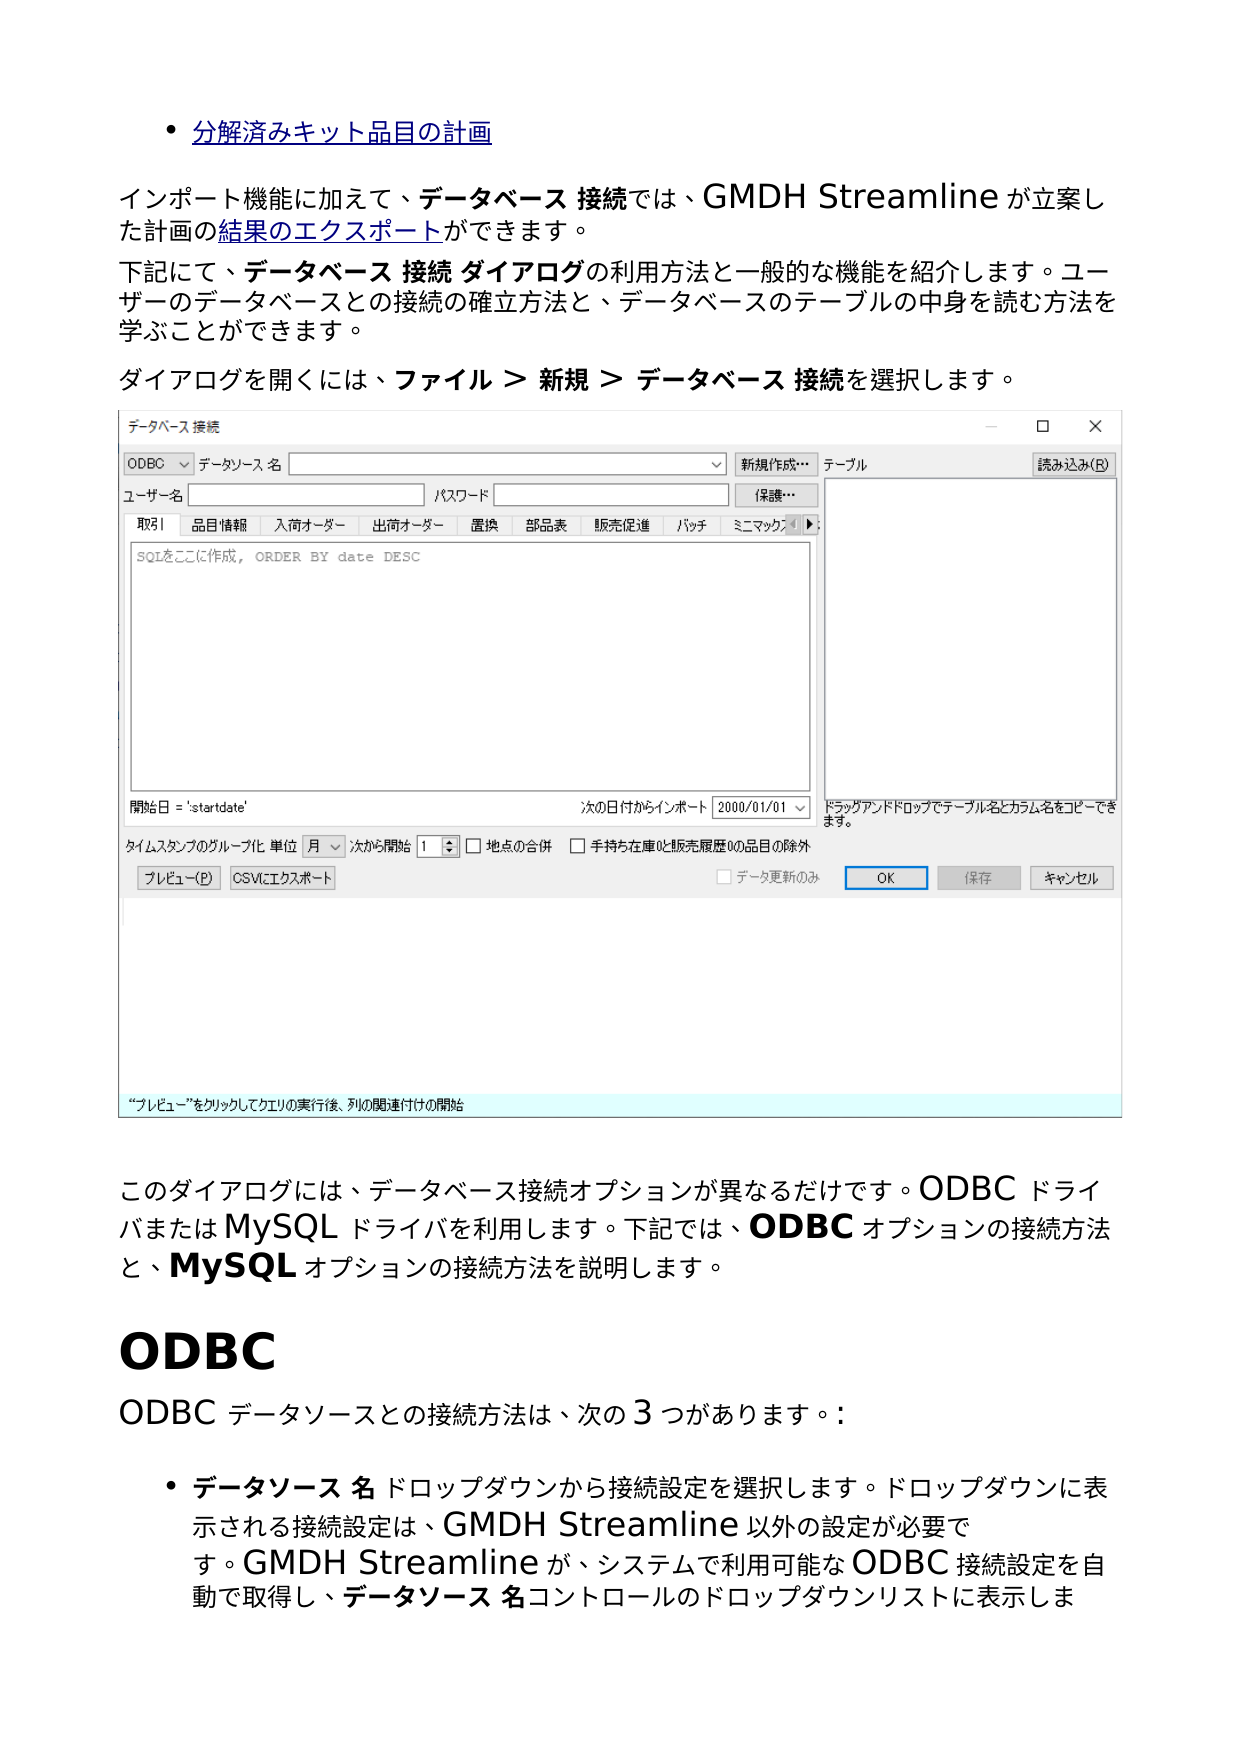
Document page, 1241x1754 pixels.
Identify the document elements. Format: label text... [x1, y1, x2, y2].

picture [118, 410, 1123, 1118]
text ODBC データソースとの接続方法は、次の3つがあります。: [118, 1394, 1122, 1433]
list データソース 名 ドロップダウンから接続設定を選択します。ドロップダウンに表示される接続設定は、GMDH Streamline以外の設定が必要です。GMDH Streamlineが、システムで利用可能なODBC接続設定を自動で取得し、データソース 名コントロールのドロップダウンリストに表示しま [177, 1474, 1122, 1612]
list 分解済みキット品目の計画 [177, 118, 1122, 148]
subtitle ODBC [118, 1323, 1122, 1381]
text このダイアログには、データベース接続オプションが異なるだけです。ODBC ドライバまたはMySQL ドライバを利用します。下記では、ODBCオプションの接続方法と、MySQLオプションの接続方法を説明します。 [118, 1169, 1122, 1286]
text インポート機能に加えて、データベース 接続では、GMDH Streamlineが立案した計画の結果のエクスポートができます。 [118, 178, 1122, 246]
text 下記にて、データベース 接続 ダイアログの利用方法と一般的な機能を紹介します。ユーザーのデータベースとの接続の確立方法と、データベースのテーブルの中身を読む方法を学ぶことができます。 [118, 258, 1122, 346]
text ダイアログを開くには、ファイル > 新規 > データベース 接続を選択します。 [118, 358, 1122, 397]
